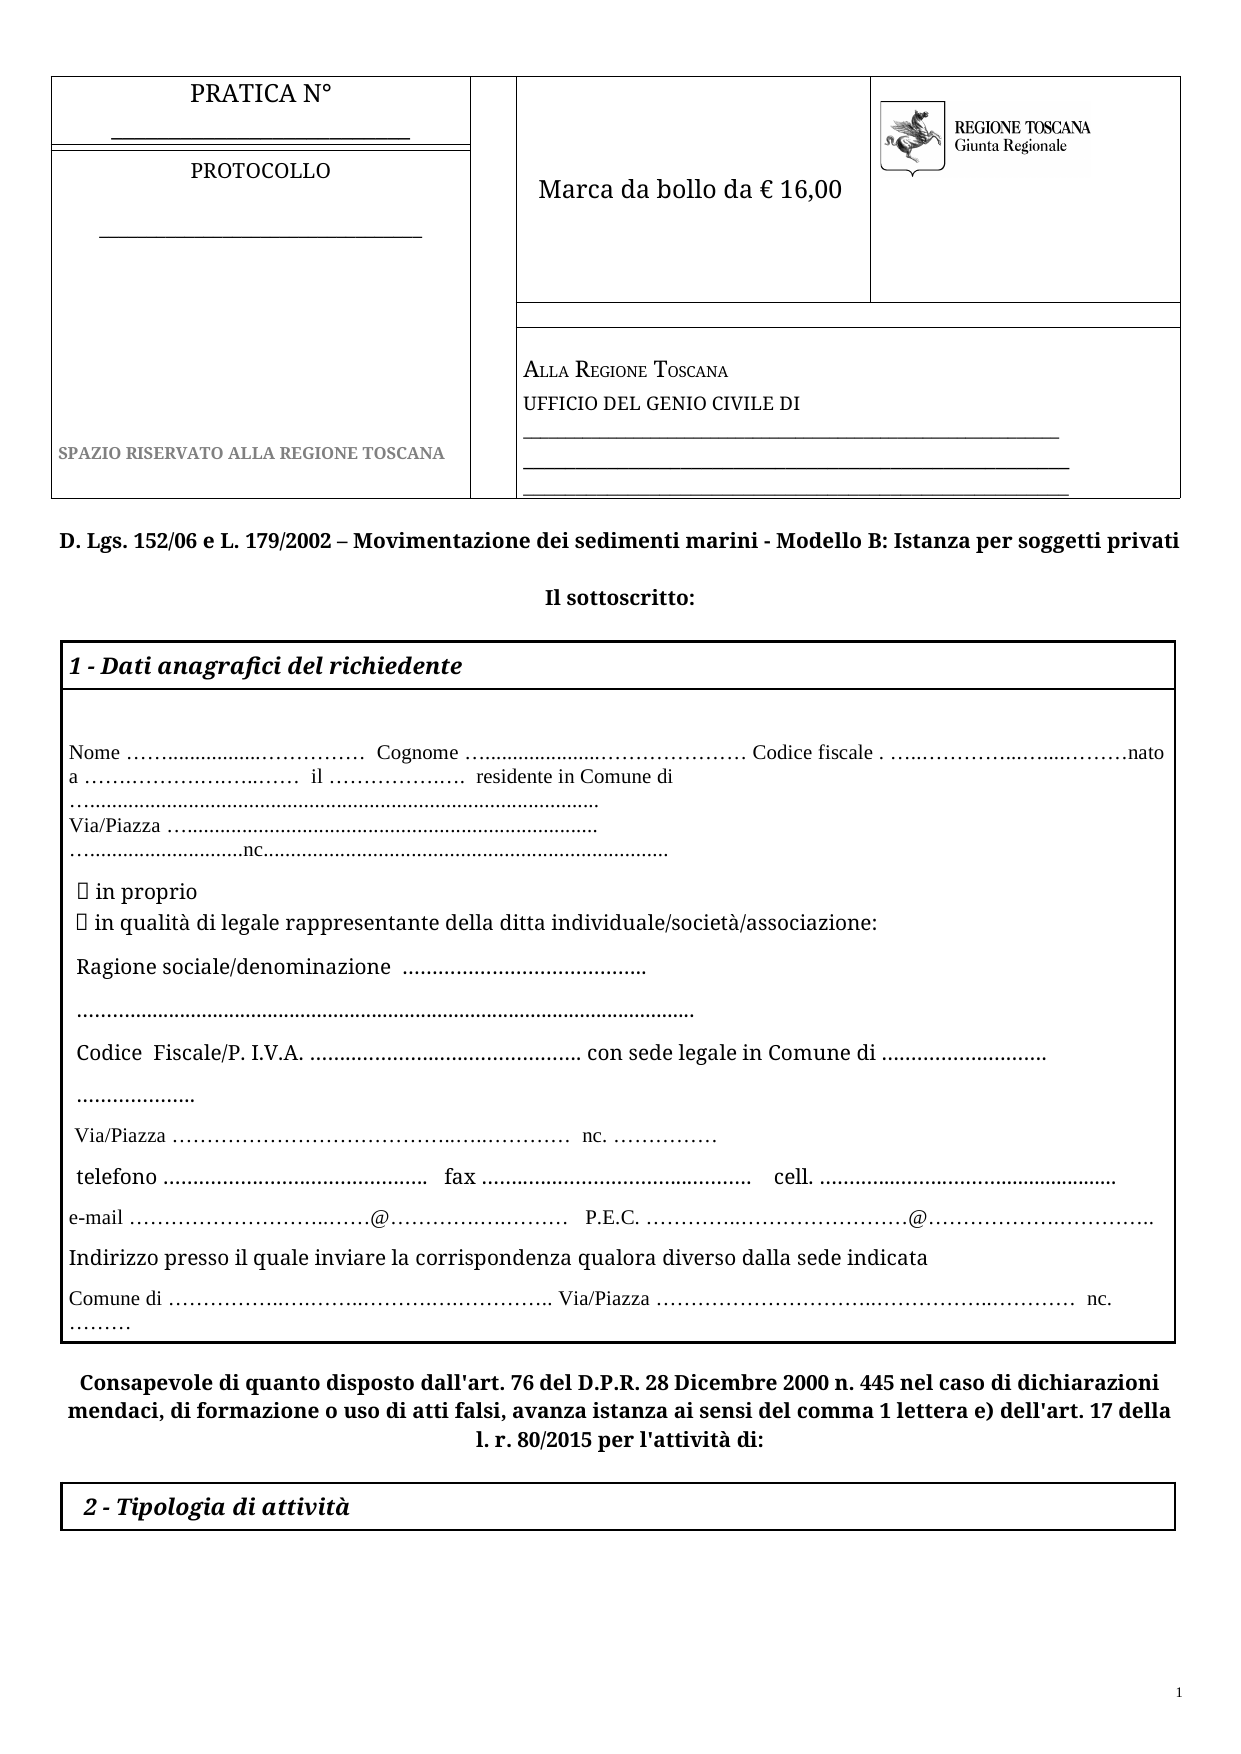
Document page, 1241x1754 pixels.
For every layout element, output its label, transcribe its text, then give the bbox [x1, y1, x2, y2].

table_cell [52, 145, 470, 150]
table_header PRATICA N° __________________________ [52, 77, 470, 144]
text Consapevole di quanto disposto dall'art. 76 del D.P.R. 28 Dicembre 2000 n. 445 nel caso di dichiarazioni mendaci, di formazione o uso di atti falsi, avanza istanza ai sensi del comma 1 lettera e) dell'art. 17 della l. r. 80/2015 per l'attività di: [59, 1367, 1181, 1453]
picture [880, 101, 1091, 178]
table_cell telefono …….……….……..….….…….….. fax ……..…..……….………....………. cell. …….…....……..………..................... e-mail ………………………..……@………….….……… P.E.C. …………..……………………@……………….………….. [63, 1154, 1174, 1236]
table_cell 􀂅 in proprio 􀂅 in qualità di legale rappresentante della ditta individuale/società/associazione: [63, 868, 1174, 944]
table_header Marca da bollo da € 16,00 [517, 77, 870, 302]
table_header [471, 77, 516, 302]
table_cell Nome …….................…………… Cognome ….....................………………… Codice fiscale . …..…………...…....………nato a …….……….….…..…… il …………….…. residente in Comune di …............................................................................................. Via/Piazza …........................................................................... …............................nc.......................................................................... [63, 690, 1174, 868]
table_cell [471, 327, 516, 497]
table_cell PROTOCOLLO __________________________________ SPAZIO RISERVATO ALLA REGIONE TOSCANA [52, 151, 470, 497]
text D. Lgs. 152/06 e L. 179/2002 – Movimentazione dei sedimenti marini - Modello B: Istanza per soggetti privati [59, 526, 1181, 555]
text Il sottoscritto: [59, 583, 1181, 612]
table_cell Ragione sociale/denominazione …………………………………..………....................................................................................................... Codice Fiscale/P. I.V.A. ……..…………..…..………………. con sede legale in Comune di ….………….….…….……………….. Via/Piazza …………………………………..…..………… nc. …………… [63, 945, 1174, 1154]
table_cell Alla Regione Toscana UFFICIO DEL GENIO CIVILE DI _______________________________________________________________ ____________________________________________________ ____________________________________________________ [517, 328, 1180, 497]
table_header 2 - Tipologia di attività [63, 1484, 1174, 1529]
table_cell Indirizzo presso il quale inviare la corrispondenza qualora diverso dalla sede indicata Comune di ……………..….……..……….….………….. Via/Piazza …………………………..……………..………… nc. ……… [63, 1236, 1174, 1341]
table_cell [471, 302, 516, 327]
table_header 1 - Dati anagrafici del richiedente [63, 643, 1174, 688]
table_header [871, 77, 1180, 302]
table_cell [517, 303, 1180, 327]
